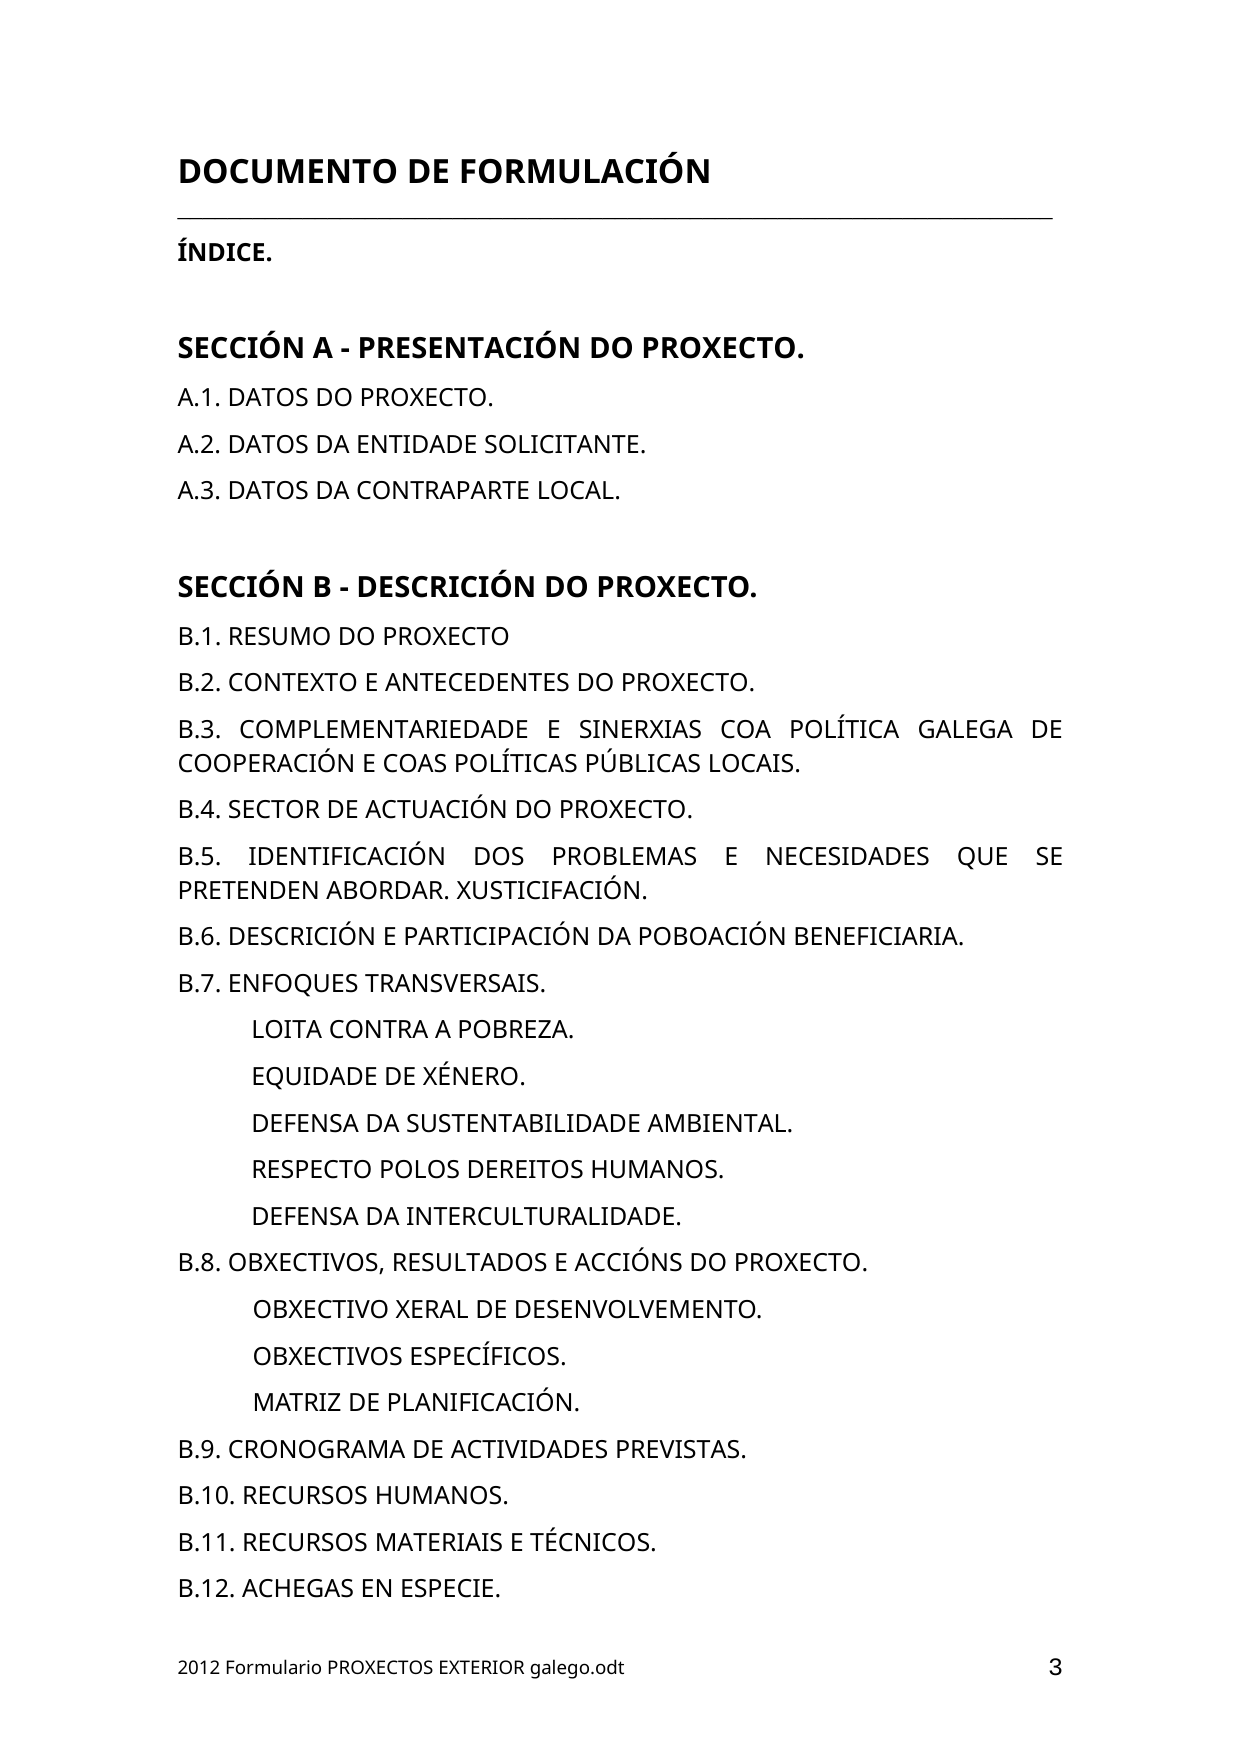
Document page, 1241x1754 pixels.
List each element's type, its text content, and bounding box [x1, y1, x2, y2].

text B.4. SECTOR DE ACTUACIÓN DO PROXECTO. [177, 792, 1063, 826]
text B.2. CONTEXTO E ANTECEDENTES DO PROXECTO. [177, 665, 1063, 699]
text RESPECTO POLOS DEREITOS HUMANOS. [177, 1152, 1063, 1186]
text B.8. OBXECTIVOS, RESULTADOS E ACCIÓNS DO PROXECTO. [177, 1245, 1063, 1279]
text B.9. CRONOGRAMA DE ACTIVIDADES PREVISTAS. [177, 1431, 1063, 1465]
text B.7. ENFOQUES TRANSVERSAIS. [177, 966, 1063, 1000]
text B.5. IDENTIFICACIÓN DOS PROBLEMAS E NECESIDADES QUE SE PRETENDEN ABORDAR. XUSTICIFACIÓN. [177, 838, 1063, 907]
text EQUIDADE DE XÉNERO. [177, 1059, 1063, 1093]
text B.10. RECURSOS HUMANOS. [177, 1478, 1063, 1512]
text LOITA CONTRA A POBREZA. [177, 1012, 1063, 1046]
subtitle OBXECTIVO XERAL DE DESENVOLVEMENTO. [252, 1292, 1063, 1326]
text B.11. RECURSOS MATERIAIS E TÉCNICOS. [177, 1524, 1063, 1558]
text DEFENSA DA SUSTENTABILIDADE AMBIENTAL. [177, 1105, 1063, 1139]
subtitle MATRIZ DE PLANIFICACIÓN. [252, 1385, 1063, 1419]
subtitle SECCIÓN B - DESCRICIÓN DO PROXECTO. [177, 566, 1063, 606]
text SECCIÓN A - PRESENTACIÓN DO PROXECTO. [177, 327, 1063, 367]
text B.12. ACHEGAS EN ESPECIE. [177, 1571, 1063, 1605]
text ______________________________________________________________________ [177, 193, 1063, 222]
text B.1. RESUMO DO PROXECTO [177, 618, 1063, 652]
text DOCUMENTO DE FORMULACIÓN [177, 148, 1063, 193]
text B.3. COMPLEMENTARIEDADE E SINERXIAS COA POLÍTICA GALEGA DE COOPERACIÓN E COAS POLÍTICAS PÚBLICAS LOCAIS. [177, 711, 1063, 779]
text B.6. DESCRICIÓN E PARTICIPACIÓN DA POBOACIÓN BENEFICIARIA. [177, 919, 1063, 953]
subtitle ÍNDICE. [177, 234, 1063, 268]
text A.3. DATOS DA CONTRAPARTE LOCAL. [177, 473, 1063, 507]
text DEFENSA DA INTERCULTURALIDADE. [177, 1198, 1063, 1232]
text A.1. DATOS DO PROXECTO. [177, 380, 1063, 414]
text A.2. DATOS DA ENTIDADE SOLICITANTE. [177, 426, 1063, 460]
subtitle OBXECTIVOS ESPECÍFICOS. [252, 1338, 1063, 1372]
